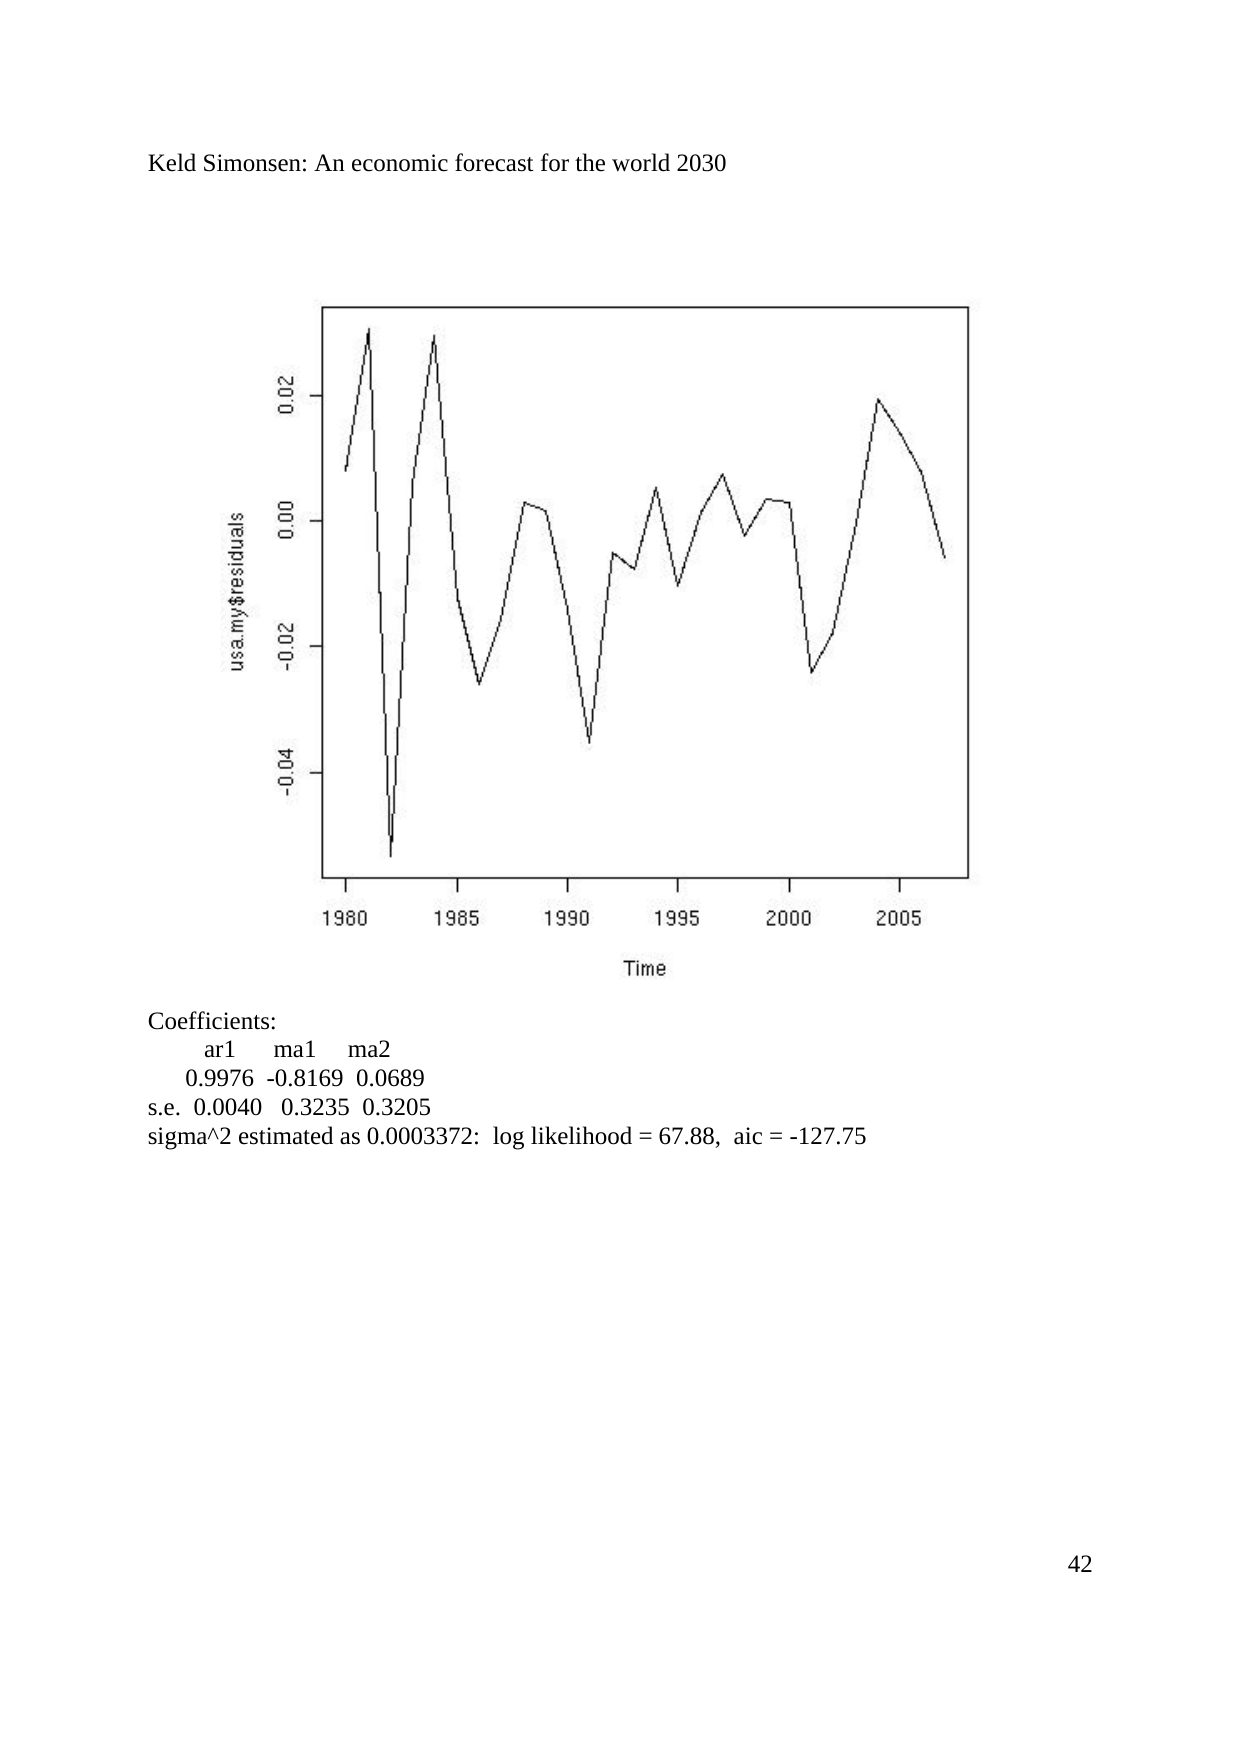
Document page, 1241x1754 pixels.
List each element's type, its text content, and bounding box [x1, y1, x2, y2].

text s.e. 0.0040 0.3235 0.3205 [148, 1092, 1093, 1121]
text ar1 ma1 ma2 [148, 1034, 1093, 1063]
picture [220, 205, 1020, 1006]
text sigma^2 estimated as 0.0003372: log likelihood = 67.88, aic = -127.75 [148, 1121, 1093, 1149]
text 0.9976 -0.8169 0.0689 [148, 1063, 1093, 1092]
text Coefficients: [148, 206, 1093, 1034]
